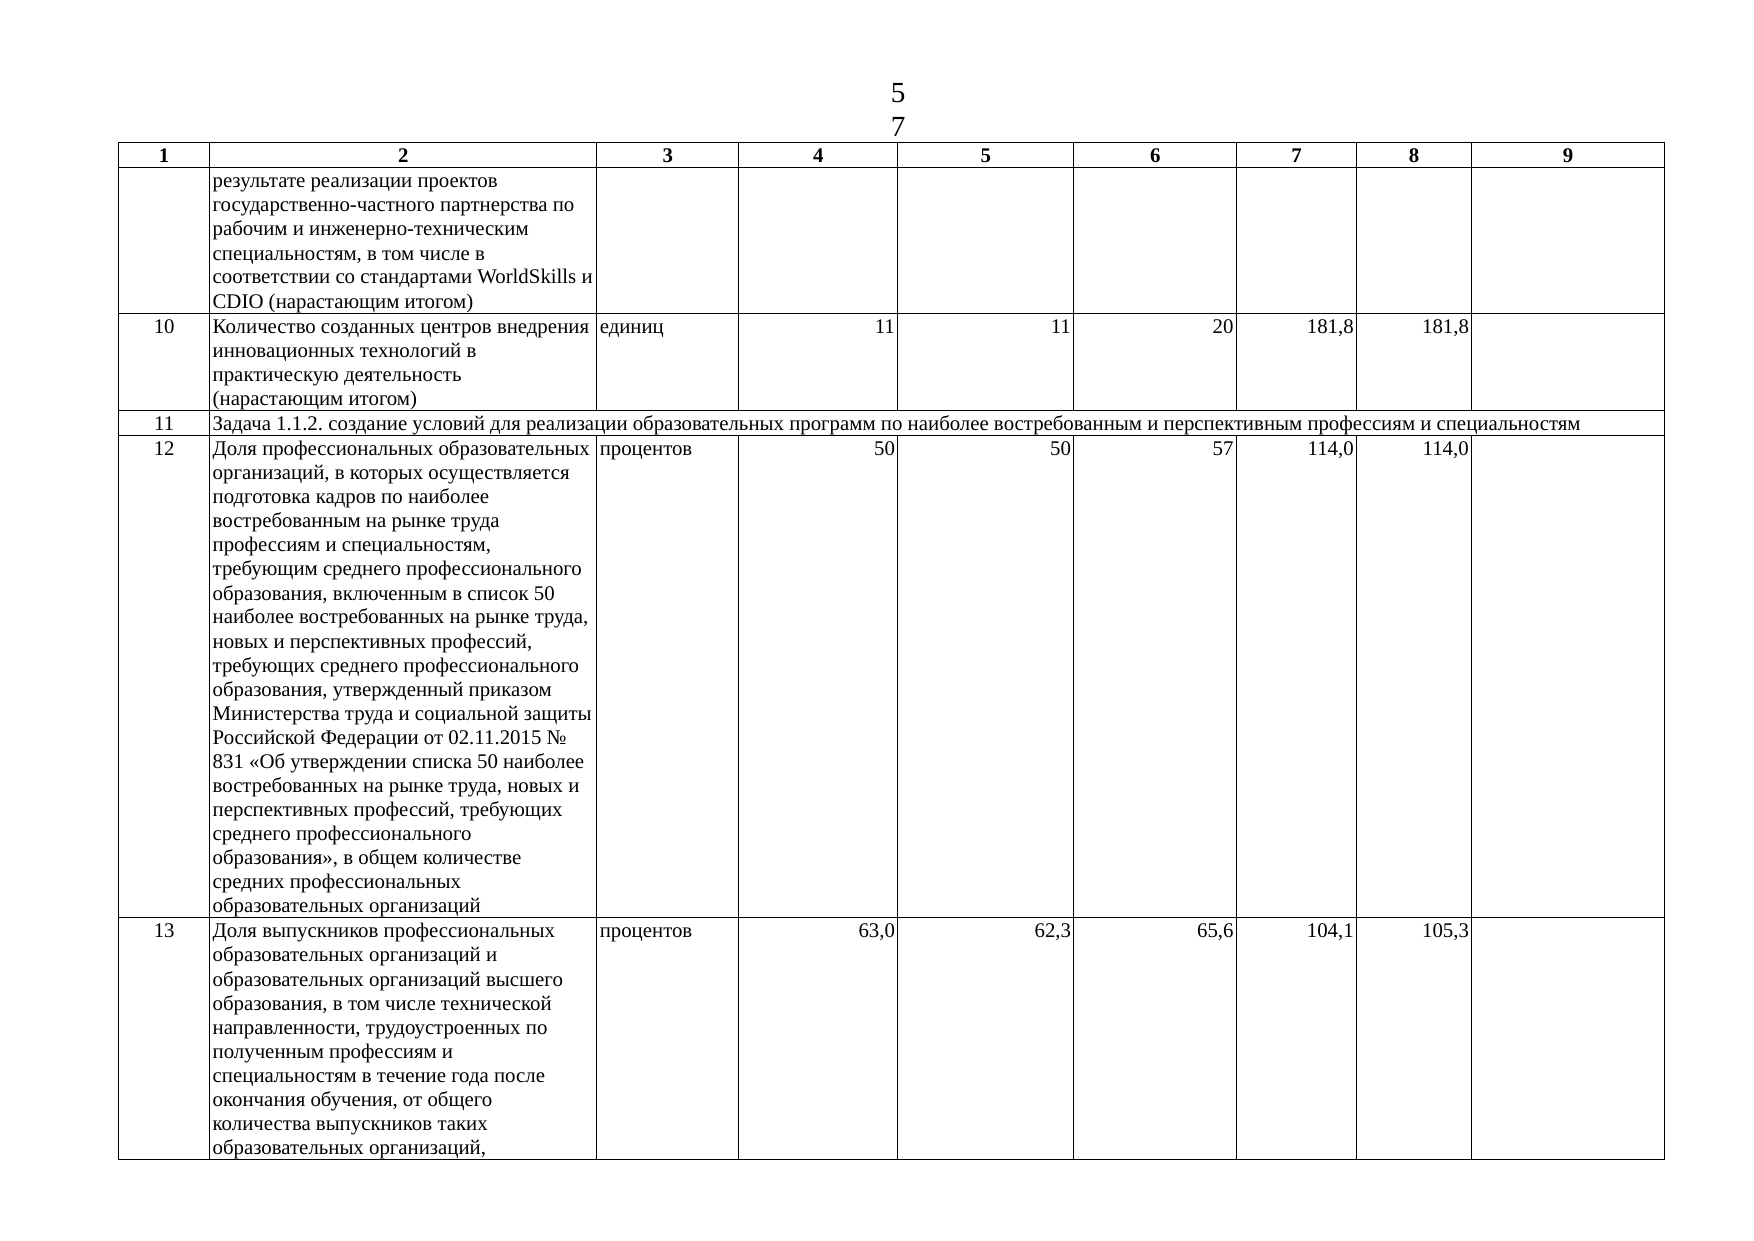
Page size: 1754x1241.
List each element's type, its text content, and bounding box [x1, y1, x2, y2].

table_cell [1472, 314, 1664, 410]
table_cell 114,0 [1357, 436, 1471, 917]
table_cell Доля выпускников профессиональных образовательных организаций и образовательных организаций высшего образования, в том числе технической направленности, трудоустроенных по полученным профессиям и специальностям в течение года после окончания обучения, от общего количества выпускников таких образовательных организаций, [210, 918, 596, 1159]
table_cell [1472, 436, 1664, 917]
table_cell процентов [597, 918, 738, 1159]
table_header 8 [1357, 143, 1471, 167]
table_cell [898, 168, 1073, 313]
table_cell единиц [597, 314, 738, 410]
table_cell результате реализации проектов государственно-частного партнерства по рабочим и инженерно-техническим специальностям, в том числе в соответствии со стандартами WorldSkills и CDIO (нарастающим итогом) [210, 168, 596, 313]
table_cell [1237, 168, 1356, 313]
table_cell 181,8 [1357, 314, 1471, 410]
table_cell [1472, 168, 1664, 313]
table_header 1 [119, 143, 209, 167]
table_cell 62,3 [898, 918, 1073, 1159]
table_cell 114,0 [1237, 436, 1356, 917]
table_header 9 [1472, 143, 1664, 167]
table_cell 20 [1074, 314, 1236, 410]
table_cell 104,1 [1237, 918, 1356, 1159]
table_cell Количество созданных центров внедрения инновационных технологий в практическую деятельность (нарастающим итогом) [210, 314, 596, 410]
table_cell [739, 168, 897, 313]
table_cell 11 [119, 411, 209, 435]
table_cell процентов [597, 436, 738, 917]
table_cell [1074, 168, 1236, 313]
table_cell 50 [898, 436, 1073, 917]
table_cell 65,6 [1074, 918, 1236, 1159]
table_header 2 [210, 143, 596, 167]
table_cell 10 [119, 314, 209, 410]
table_cell 11 [739, 314, 897, 410]
table_cell 11 [898, 314, 1073, 410]
table_cell Доля профессиональных образовательных организаций, в которых осуществляется подготовка кадров по наиболее востребованным на рынке труда профессиям и специальностям, требующим среднего профессионального образования, включенным в список 50 наиболее востребованных на рынке труда, новых и перспективных профессий, требующих среднего профессионального образования, утвержденный приказом Министерства труда и социальной защиты Российской Федерации от 02.11.2015 № 831 «Об утверждении списка 50 наиболее востребованных на рынке труда, новых и перспективных профессий, требующих среднего профессионального образования», в общем количестве средних профессиональных образовательных организаций [210, 436, 596, 917]
table_header 4 [739, 143, 897, 167]
table_cell - [1357, 168, 1471, 313]
table_cell 12 [119, 436, 209, 917]
table_cell 13 [119, 918, 209, 1159]
table_cell [597, 168, 738, 313]
table_header 3 [597, 143, 738, 167]
table_header 5 [898, 143, 1073, 167]
table_cell 181,8 [1237, 314, 1356, 410]
table_cell 63,0 [739, 918, 897, 1159]
table_cell 57 [1074, 436, 1236, 917]
table_header 7 [1237, 143, 1356, 167]
table_cell 50 [739, 436, 897, 917]
table_cell Задача 1.1.2. создание условий для реализации образовательных программ по наиболее востребованным и перспективным профессиям и специальностям [210, 411, 1664, 435]
table_cell [119, 168, 209, 313]
table_header 6 [1074, 143, 1236, 167]
table_cell [1472, 918, 1664, 1159]
table_cell 105,3 [1357, 918, 1471, 1159]
